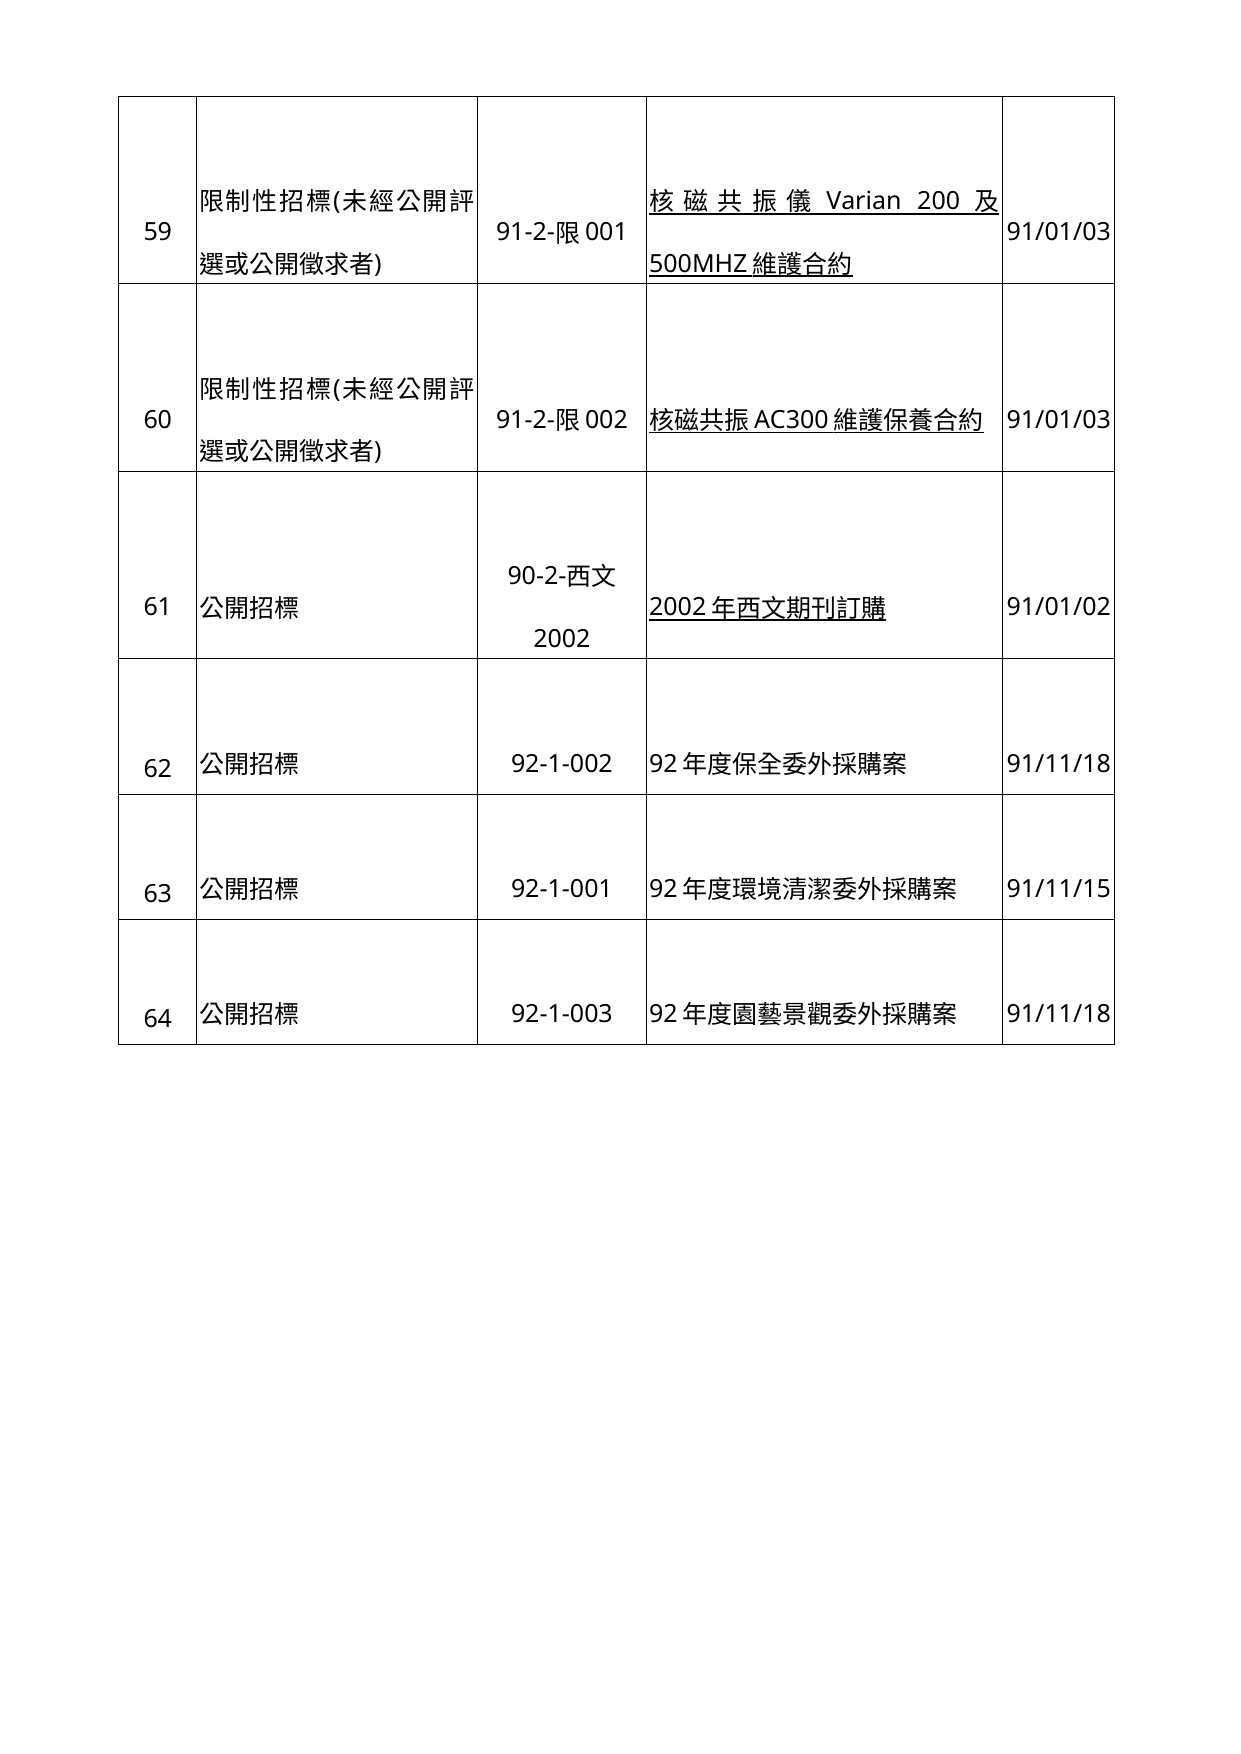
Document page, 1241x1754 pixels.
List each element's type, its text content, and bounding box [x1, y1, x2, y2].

table_cell 62 [119, 659, 196, 794]
table_cell 92-1-001 [478, 795, 646, 919]
table_cell 60 [119, 284, 196, 471]
table_cell 91/01/03 [1003, 97, 1114, 283]
table_cell 公開招標 [197, 472, 477, 658]
table_cell 91/11/18 [1003, 659, 1114, 794]
table_cell 公開招標 [197, 795, 477, 919]
table_cell 91/01/03 [1003, 284, 1114, 471]
table_cell 92-1-002 [478, 659, 646, 794]
table_cell 91/01/02 [1003, 472, 1114, 658]
table_cell 91-2-限001 [478, 97, 646, 283]
table_cell 公開招標 [197, 920, 477, 1044]
table_cell 限制性招標(未經公開評選或公開徵求者) [197, 97, 477, 283]
table_cell 92年度環境清潔委外採購案 [647, 795, 1002, 919]
table_cell 61 [119, 472, 196, 658]
table_cell 91/11/15 [1003, 795, 1114, 919]
table_cell 核磁共振AC300維護保養合約 [647, 284, 1002, 471]
table_cell 63 [119, 795, 196, 919]
table_cell 核磁共振儀Varian 200及500MHZ維護合約 [647, 97, 1002, 283]
table_cell 公開招標 [197, 659, 477, 794]
table_cell 91/11/18 [1003, 920, 1114, 1044]
table_cell 92年度保全委外採購案 [647, 659, 1002, 794]
table_cell 92年度園藝景觀委外採購案 [647, 920, 1002, 1044]
table_cell 64 [119, 920, 196, 1044]
table_cell 59 [119, 97, 196, 283]
table_cell 91-2-限002 [478, 284, 646, 471]
table_cell 限制性招標(未經公開評選或公開徵求者) [197, 284, 477, 471]
table_cell 90-2-西文2002 [478, 472, 646, 658]
table_cell 2002年西文期刊訂購 [647, 472, 1002, 658]
table_cell 92-1-003 [478, 920, 646, 1044]
